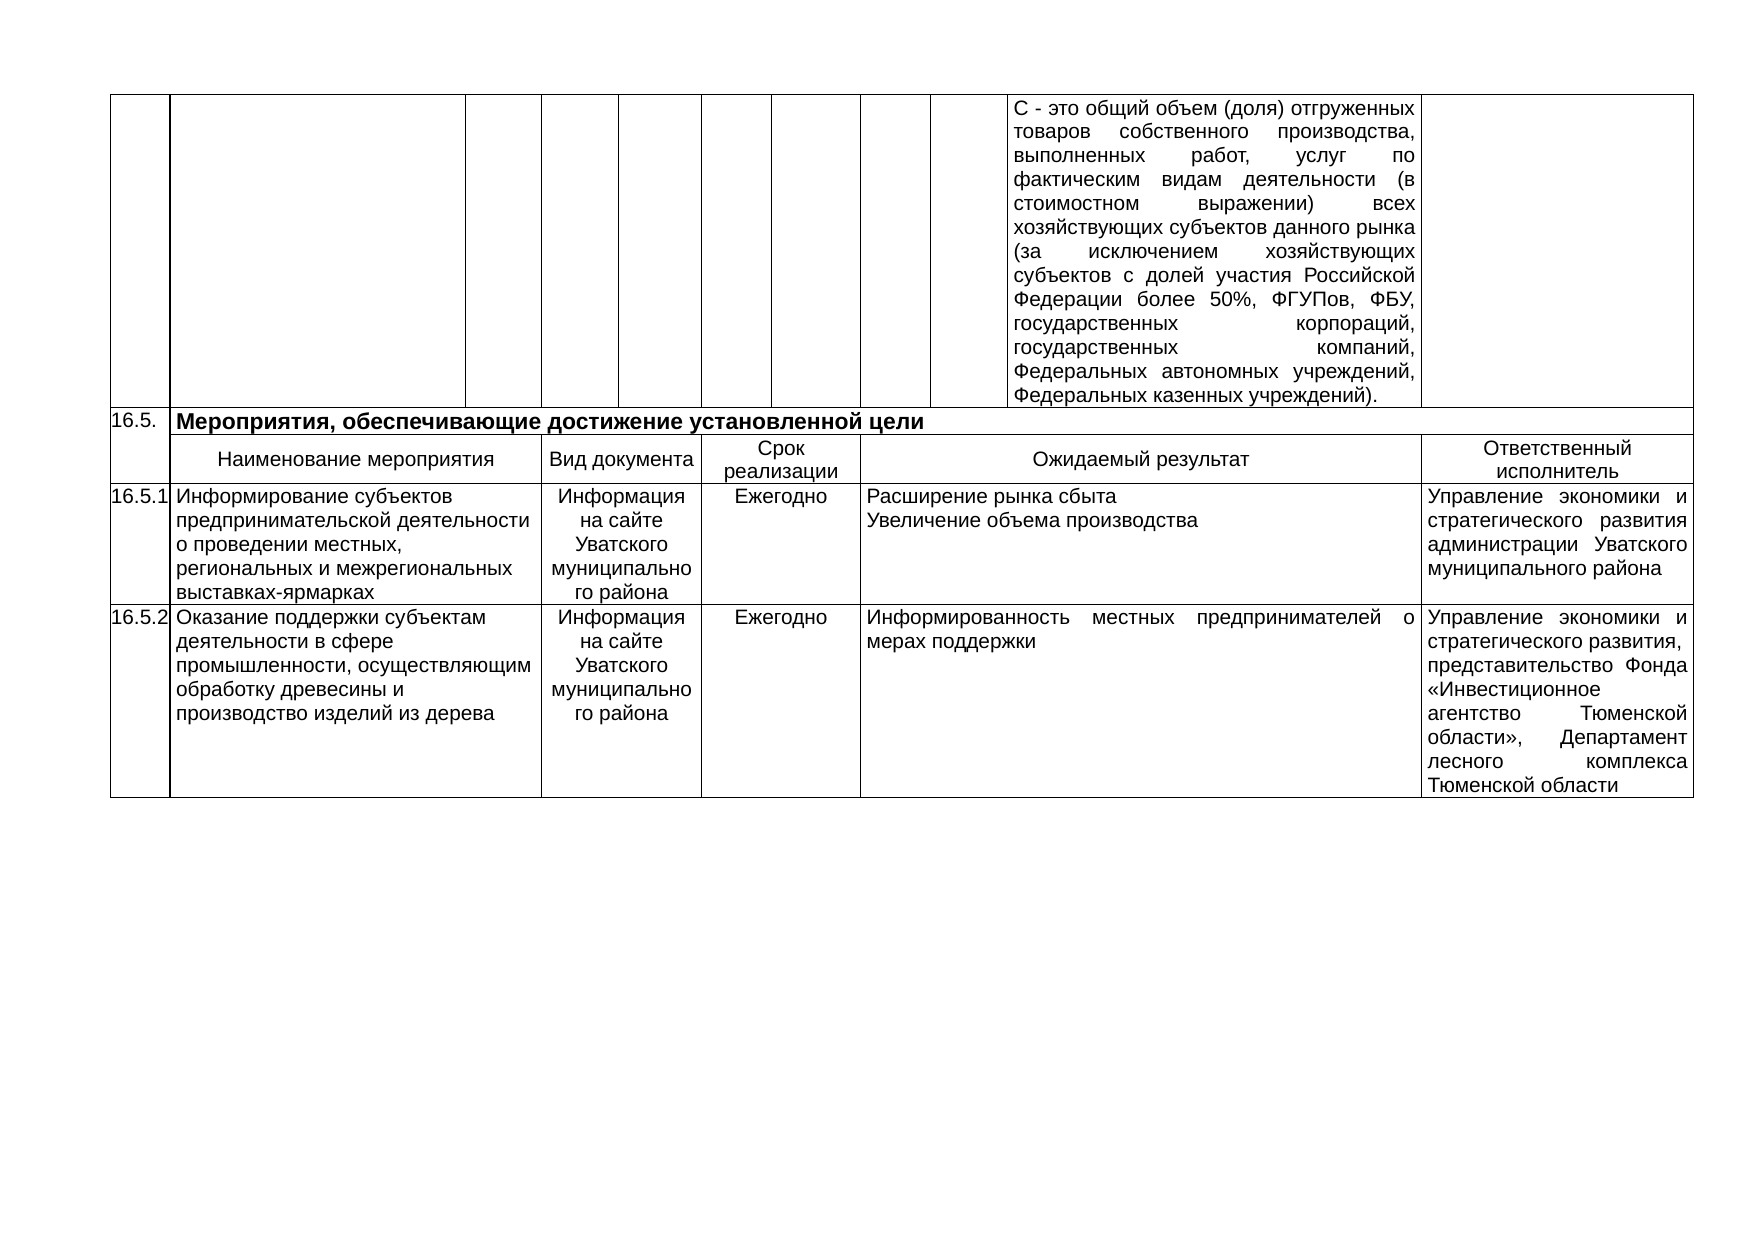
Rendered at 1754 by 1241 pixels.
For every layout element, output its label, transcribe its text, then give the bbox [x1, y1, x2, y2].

table_cell Информирование субъектов предпринимательской деятельности о проведении местных, региональных и межрегиональных выставках-ярмарках [171, 484, 541, 604]
table_cell [542, 95, 618, 407]
table_cell 16.5. [111, 408, 169, 483]
table_cell Управление экономики и стратегического развития, представительство Фонда «Инвестиционное агентство Тюменской области», Департамент лесного комплекса Тюменской области [1422, 605, 1693, 797]
table_cell Расширение рынка сбыта Увеличение объема производства [861, 484, 1421, 604]
table_cell [619, 95, 701, 407]
table_cell Ожидаемый результат [861, 435, 1421, 483]
table_cell Наименование мероприятия [171, 435, 541, 483]
table_cell [171, 95, 465, 407]
table_cell [466, 95, 541, 407]
table_cell Ежегодно [702, 605, 860, 797]
table_cell Вид документа [542, 435, 701, 483]
table_cell [1422, 95, 1693, 407]
table_cell Мероприятия, обеспечивающие достижение установленной цели [171, 408, 1693, 434]
table_cell Ответственный исполнитель [1422, 435, 1693, 483]
table_cell Информация на сайте Уватского муниципального района [542, 484, 701, 604]
table_cell Управление экономики и стратегического развития администрации Уватского муниципального района [1422, 484, 1693, 604]
table_cell [861, 95, 930, 407]
table_cell 16.5.2 [111, 605, 169, 797]
table_cell Информированность местных предпринимателей о мерах поддержки [861, 605, 1421, 797]
table_cell Информация на сайте Уватского муниципального района [542, 605, 701, 797]
table_cell Оказание поддержки субъектам деятельности в сфере промышленности, осуществляющим обработку древесины и производство изделий из дерева [171, 605, 541, 797]
table_cell Ежегодно [702, 484, 860, 604]
table_cell 16.5.1 [111, 484, 169, 604]
table_cell [772, 95, 860, 407]
table_cell [702, 95, 771, 407]
table_cell Срок реализации [702, 435, 860, 483]
table_cell [111, 95, 169, 407]
table_cell С - это общий объем (доля) отгруженных товаров собственного производства, выполненных работ, услуг по фактическим видам деятельности (в стоимостном выражении) всех хозяйствующих субъектов данного рынка (за исключением хозяйствующих субъектов с долей участия Российской Федерации более 50%, ФГУПов, ФБУ, государственных корпораций, государственных компаний, Федеральных автономных учреждений, Федеральных казенных учреждений). [1008, 95, 1421, 407]
table_cell [931, 95, 1007, 407]
